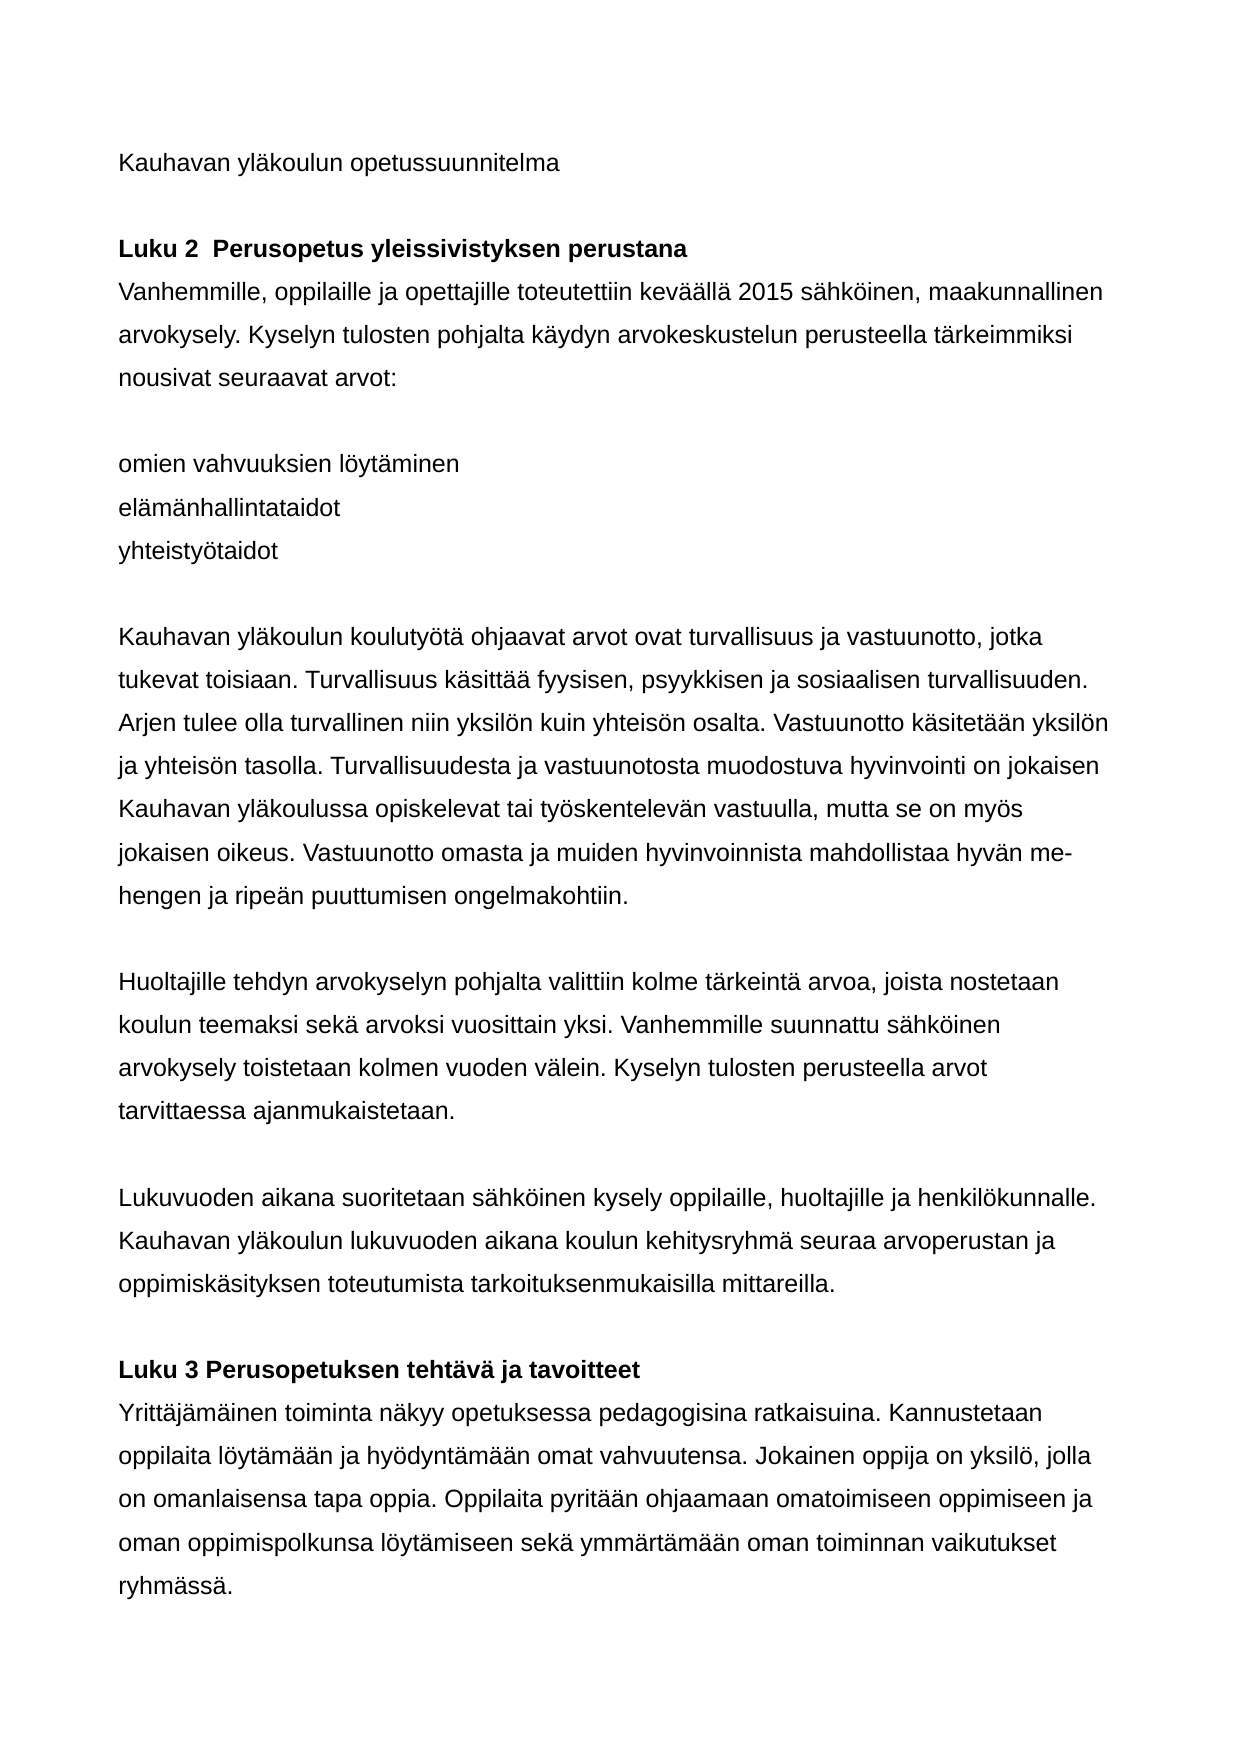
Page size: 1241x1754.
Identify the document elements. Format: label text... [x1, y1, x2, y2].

text Luku 2 Perusopetus yleissivistyksen perustana [118, 234, 1122, 263]
text omien vahvuuksien löytäminen [118, 449, 1122, 478]
text Lukuvuoden aikana suoritetaan sähköinen kysely oppilaille, huoltajille ja henkilökunnalle. Kauhavan yläkoulun lukuvuoden aikana koulun kehitysryhmä seuraa arvoperustan ja oppimiskäsityksen toteutumista tarkoituksenmukaisilla mittareilla. [118, 1183, 1122, 1298]
text Huoltajille tehdyn arvokyselyn pohjalta valittiin kolme tärkeintä arvoa, joista nostetaan koulun teemaksi sekä arvoksi vuosittain yksi. Vanhemmille suunnattu sähköinen arvokysely toistetaan kolmen vuoden välein. Kyselyn tulosten perusteella arvot tarvittaessa ajanmukaistetaan. [118, 967, 1122, 1125]
text yhteistyötaidot [118, 536, 1122, 564]
text Yrittäjämäinen toiminta näkyy opetuksessa pedagogisina ratkaisuina. Kannustetaan oppilaita löytämään ja hyödyntämään omat vahvuutensa. Jokainen oppija on yksilö, jolla on omanlaisensa tapa oppia. Oppilaita pyritään ohjaamaan omatoimiseen oppimiseen ja oman oppimispolkunsa löytämiseen sekä ymmärtämään oman toiminnan vaikutukset ryhmässä. [118, 1398, 1122, 1599]
text Kauhavan yläkoulun koulutyötä ohjaavat arvot ovat turvallisuus ja vastuunotto, jotka tukevat toisiaan. Turvallisuus käsittää fyysisen, psyykkisen ja sosiaalisen turvallisuuden. Arjen tulee olla turvallinen niin yksilön kuin yhteisön osalta. Vastuunotto käsitetään yksilön ja yhteisön tasolla. Turvallisuudesta ja vastuunotosta muodostuva hyvinvointi on jokaisen Kauhavan yläkoulussa opiskelevat tai työskentelevän vastuulla, mutta se on myös jokaisen oikeus. Vastuunotto omasta ja muiden hyvinvoinnista mahdollistaa hyvän me-hengen ja ripeän puuttumisen ongelmakohtiin. [118, 622, 1122, 909]
text Kauhavan yläkoulun opetussuunnitelma [118, 148, 1122, 176]
text Vanhemmille, oppilaille ja opettajille toteutettiin keväällä 2015 sähköinen, maakunnallinen arvokysely. Kyselyn tulosten pohjalta käydyn arvokeskustelun perusteella tärkeimmiksi nousivat seuraavat arvot: [118, 277, 1122, 392]
text Luku 3 Perusopetuksen tehtävä ja tavoitteet [118, 1355, 1122, 1384]
text elämänhallintataidot [118, 493, 1122, 521]
